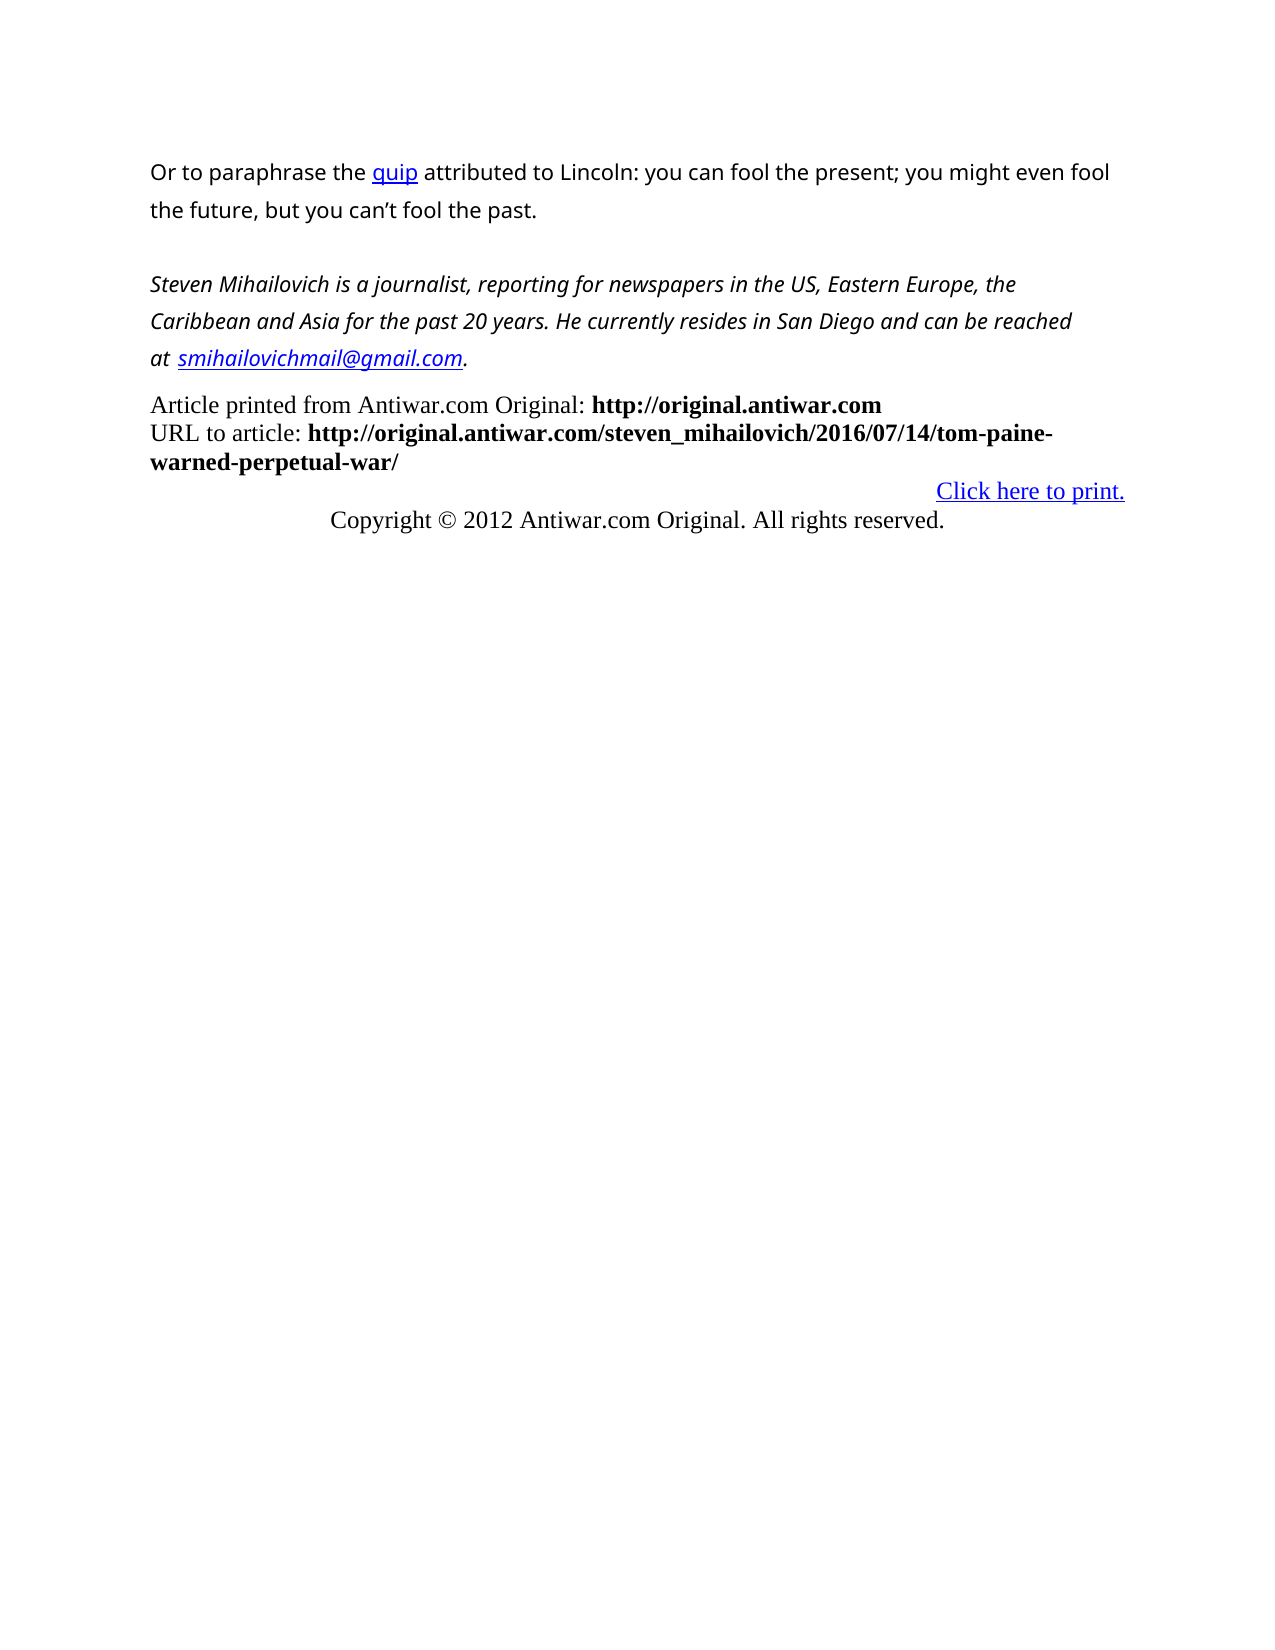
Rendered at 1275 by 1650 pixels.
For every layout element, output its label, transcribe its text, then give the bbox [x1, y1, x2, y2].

text Click here to print. [150, 476, 1125, 505]
text Or to paraphrase the quip attributed to Lincoln: you can fool the present; you might even fool the future, but you can’t fool the past. [150, 150, 1125, 224]
text URL to article: http://original.antiwar.com/steven_mihailovich/2016/07/14/tom-paine-warned-perpetual-war/ [150, 418, 1125, 476]
text Steven Mihailovich is a journalist, reporting for newspapers in the US, Eastern Europe, the Caribbean and Asia for the past 20 years. He currently resides in San Diego and can be reached at smihailovichmail@gmail.com. [150, 262, 1125, 373]
text Article printed from Antiwar.com Original: http://original.antiwar.com [150, 390, 1125, 418]
text Copyright © 2012 Antiwar.com Original. All rights reserved. [150, 505, 1125, 533]
